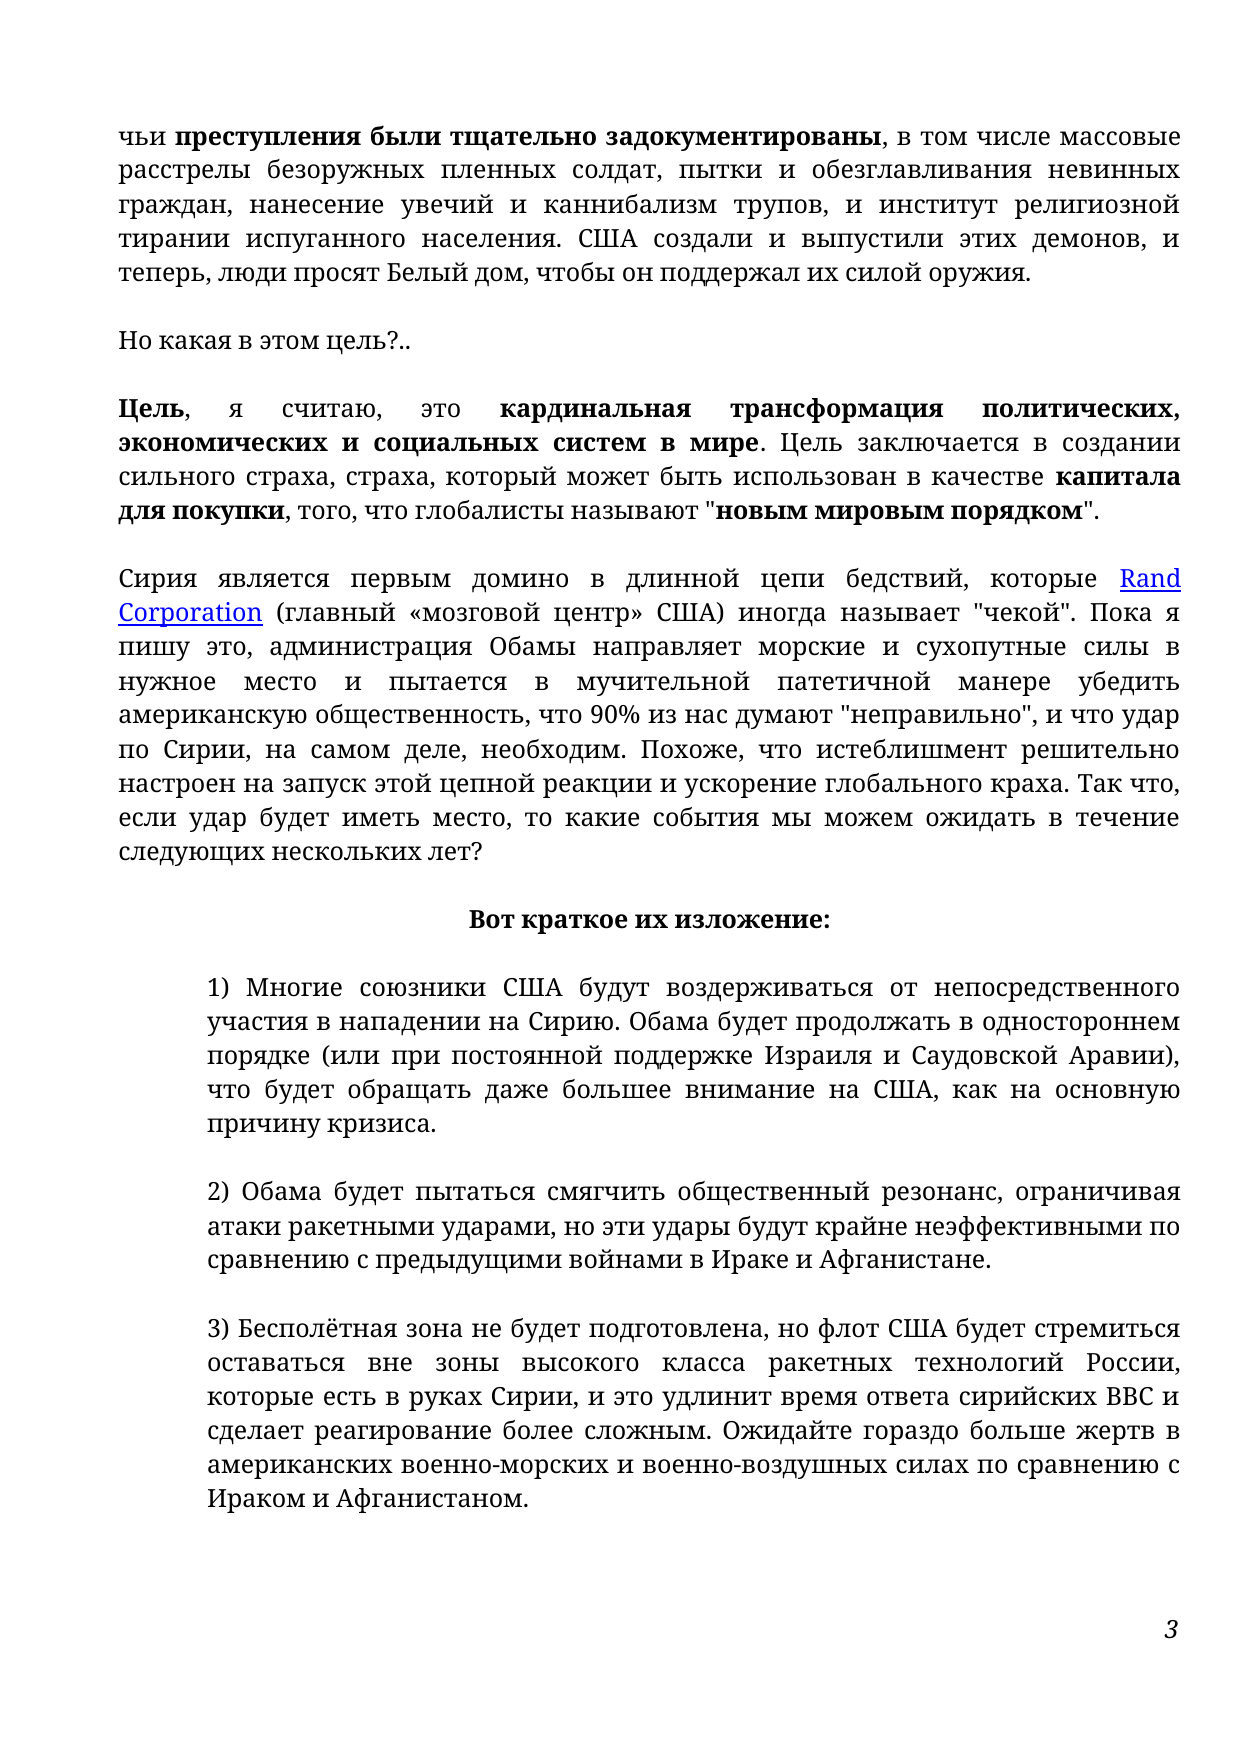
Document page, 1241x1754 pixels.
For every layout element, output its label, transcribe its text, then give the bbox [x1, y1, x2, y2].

text 3) Бесполётная зона не будет подготовлена, но флот США будет стремиться оставаться вне зоны высокого класса ракетных технологий России, которые есть в руках Сирии, и это удлинит время ответа сирийских ВВС и сделает реагирование более сложным. Ожидайте гораздо больше жертв в американских военно-морских и военно-воздушных силах по сравнению с Ираком и Афганистаном. [207, 1310, 1181, 1515]
text 2) Обама будет пытаться смягчить общественный резонанс, ограничивая атаки ракетными ударами, но эти удары будут крайне неэффективными по сравнению с предыдущими войнами в Ираке и Афганистане. [207, 1174, 1181, 1276]
text чьи преступления были тщательно задокументированы, в том числе массовые расстрелы безоружных пленных солдат, пытки и обезглавливания невинных граждан, нанесение увечий и каннибализм трупов, и институт религиозной тирании испуганного населения. США создали и выпустили этих демонов, и теперь, люди просят Белый дом, чтобы он поддержал их силой оружия. [118, 118, 1181, 288]
text Сирия является первым домино в длинной цепи бедствий, которые Rand Corporation (главный «мозговой центр» США) иногда называет "чекой". Пока я пишу это, администрация Обамы направляет морские и сухопутные силы в нужное место и пытается в мучительной патетичной манере убедить американскую общественность, что 90% из нас думают "неправильно", и что удар по Сирии, на самом деле, необходим. Похоже, что истеблишмент решительно настроен на запуск этой цепной реакции и ускорение глобального краха. Так что, если удар будет иметь место, то какие события мы можем ожидать в течение следующих нескольких лет? [118, 561, 1181, 867]
text Вот краткое их изложение: [118, 902, 1181, 936]
text 1) Многие союзники США будут воздерживаться от непосредственного участия в нападении на Сирию. Обама будет продолжать в одностороннем порядке (или при постоянной поддержке Израиля и Саудовской Аравии), что будет обращать даже большее внимание на США, как на основную причину кризиса. [207, 970, 1181, 1140]
text Цель, я считаю, это кардинальная трансформация политических, экономических и социальных систем в мире. Цель заключается в создании сильного страха, страха, который может быть использован в качестве капитала для покупки, того, что глобалисты называют "новым мировым порядком". [118, 391, 1181, 527]
text Но какая в этом цель?.. [118, 322, 1181, 357]
